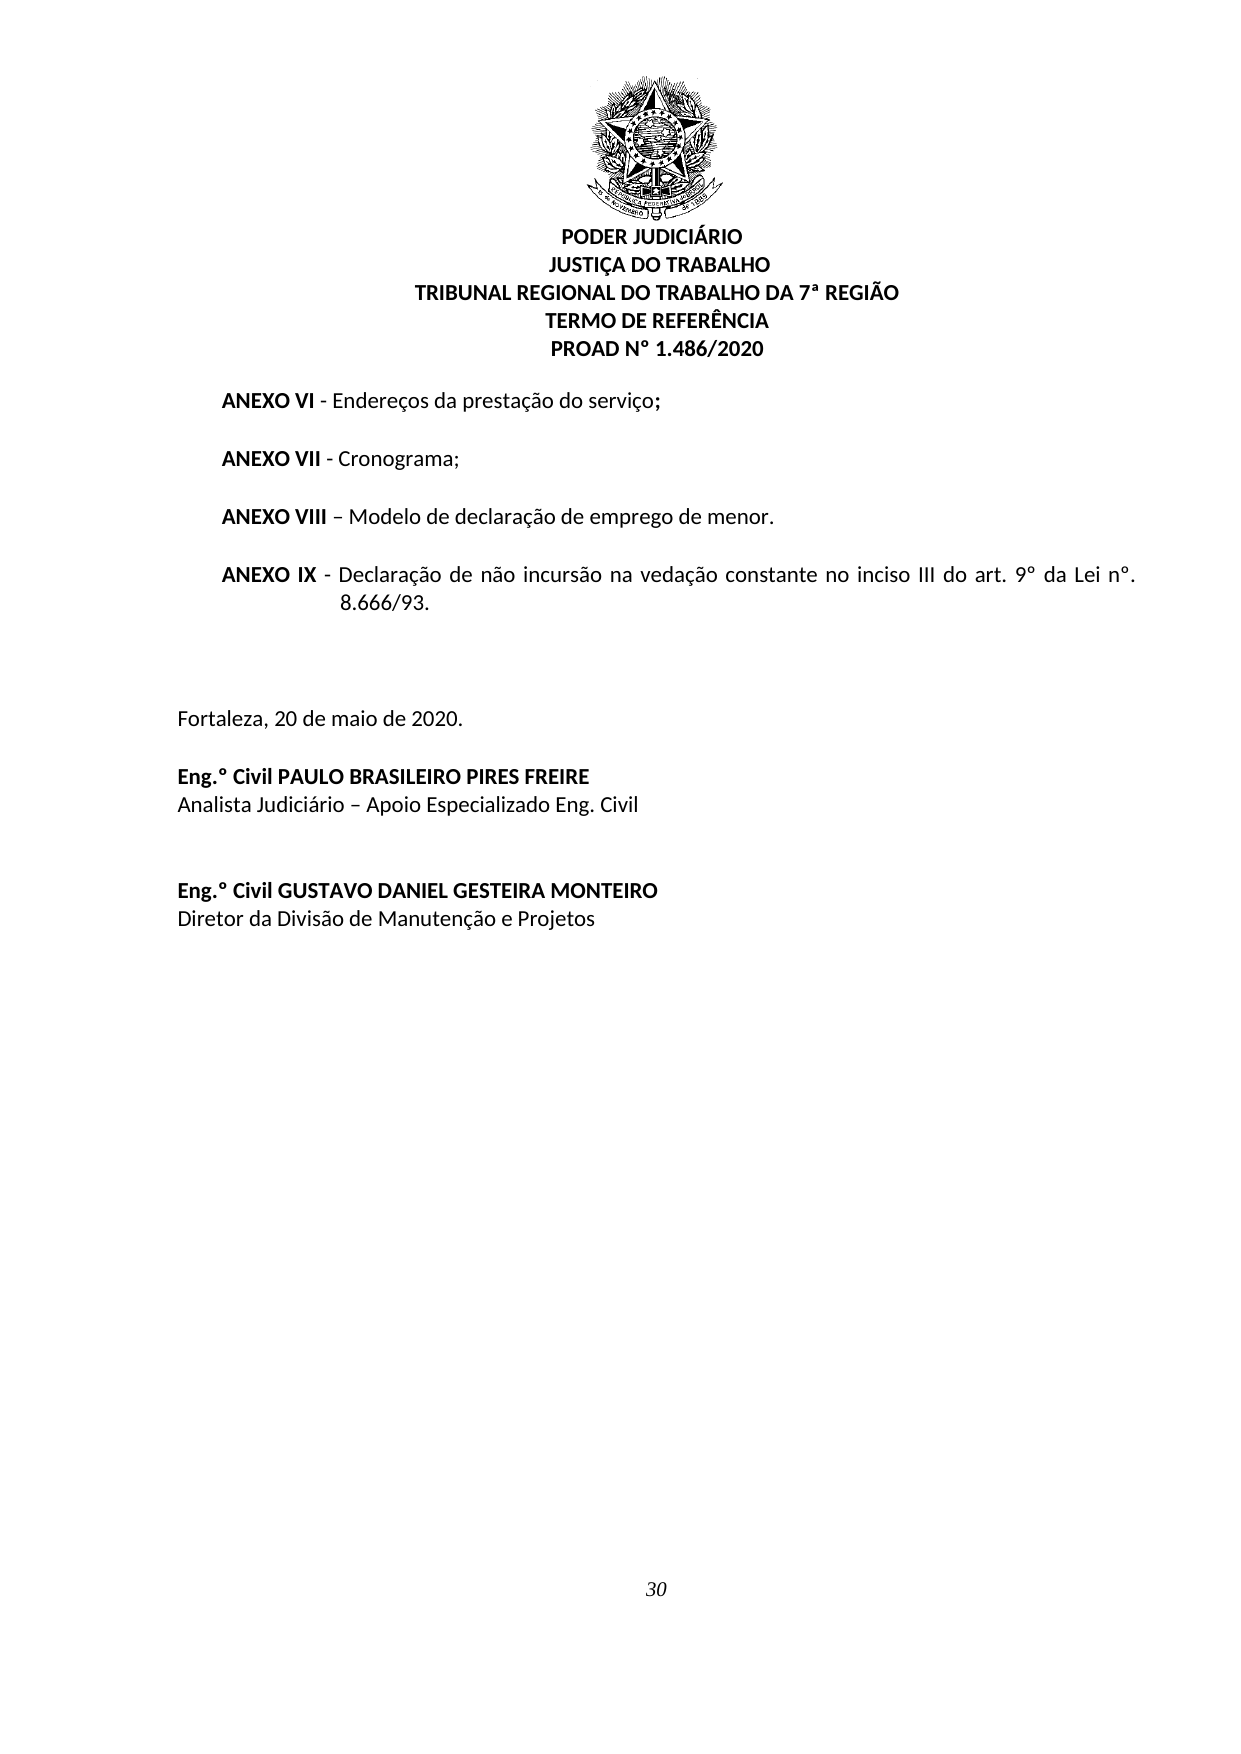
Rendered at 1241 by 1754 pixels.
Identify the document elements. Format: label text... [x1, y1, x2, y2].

text ANEXO IX - Declaração de não incursão na vedação constante no inciso III do art. 9º da Lei nº. 8.666/93. [222, 560, 1137, 616]
text ANEXO VI - Endereços da prestação do serviço; [222, 386, 1137, 414]
text ANEXO VIII – Modelo de declaração de emprego de menor. [222, 502, 1137, 530]
text Eng.º Civil GUSTAVO DANIEL GESTEIRA MONTEIRO [177, 876, 1137, 904]
text ANEXO VII - Cronograma; [222, 444, 1137, 472]
text Fortaleza, 20 de maio de 2020. [177, 704, 1137, 732]
text Eng.º Civil PAULO BRASILEIRO PIRES FREIRE [177, 762, 1137, 790]
text Analista Judiciário – Apoio Especializado Eng. Civil [177, 790, 1137, 818]
text Diretor da Divisão de Manutenção e Projetos [177, 904, 1137, 932]
